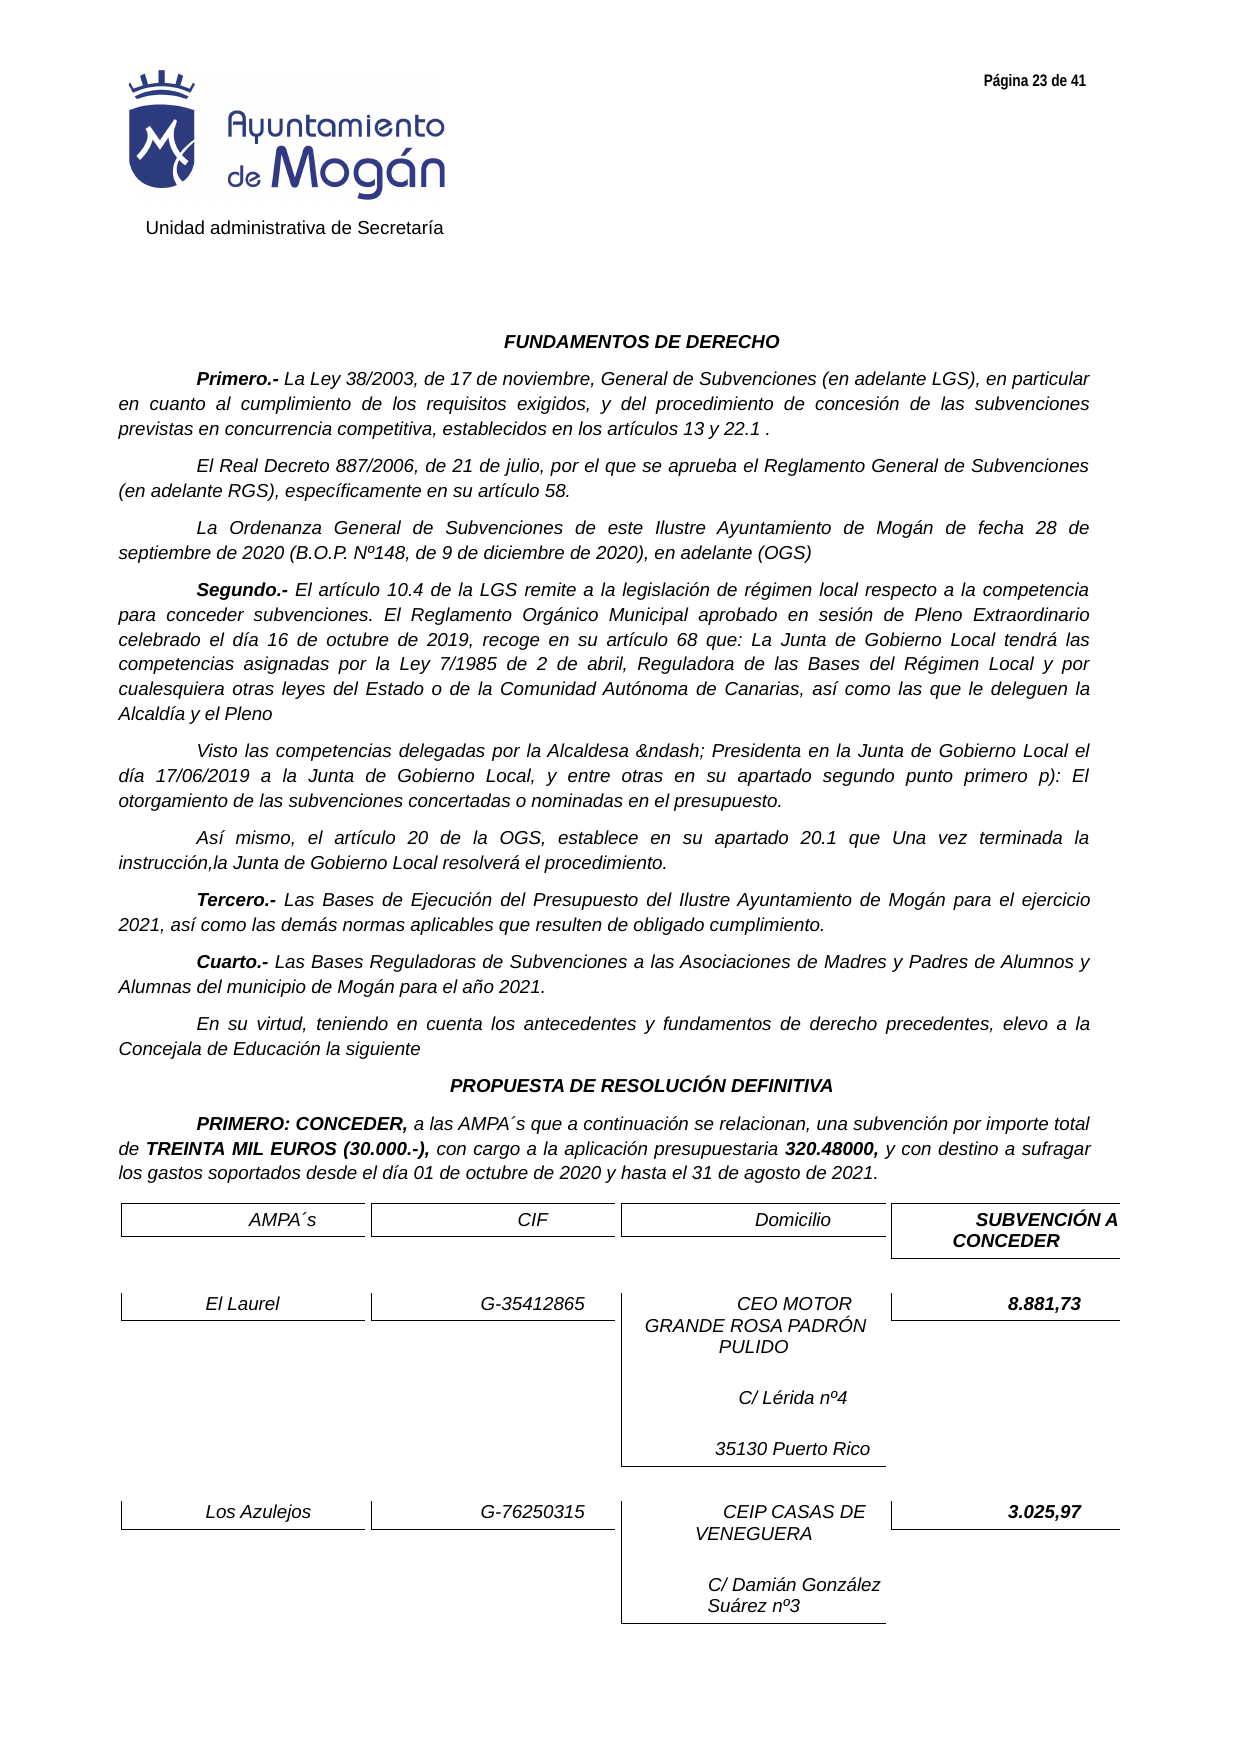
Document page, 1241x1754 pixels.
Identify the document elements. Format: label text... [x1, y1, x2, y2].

picture [128, 70, 445, 206]
table_cell 3.025,97 [889, 1498, 1123, 1655]
text Así mismo, el artículo 20 de la OGS, establece en su apartado 20.1 que Una vez terminada la instrucción,la Junta de Gobierno Local resolverá el procedimiento. [118, 827, 1092, 873]
table_header Domicilio [618, 1200, 888, 1290]
table_cell G-76250315 [368, 1498, 618, 1655]
text La Ordenanza General de Subvenciones de este Ilustre Ayuntamiento de Mogán de fecha 28 de septiembre de 2020 (B.O.P. Nº148, de 9 de diciembre de 2020), en adelante (OGS) [118, 517, 1092, 563]
text Segundo.- El artículo 10.4 de la LGS remite a la legislación de régimen local respecto a la competencia para conceder subvenciones. El Reglamento Orgánico Municipal aprobado en sesión de Pleno Extraordinario celebrado el día 16 de octubre de 2019, recoge en su artículo 68 que: La Junta de Gobierno Local tendrá las competencias asignadas por la Ley 7/1985 de 2 de abril, Reguladora de las Bases del Régimen Local y por cualesquiera otras leyes del Estado o de la Comunidad Autónoma de Canarias, así como las que le deleguen la Alcaldía y el Pleno [118, 579, 1092, 724]
table_cell G-35412865 [368, 1290, 618, 1498]
table_cell CEO MOTOR GRANDE ROSA PADRÓN PULIDO C/ Lérida nº4 35130 Puerto Rico [618, 1290, 888, 1498]
text Cuarto.- Las Bases Reguladoras de Subvenciones a las Asociaciones de Madres y Padres de Alumnos y Alumnas del municipio de Mogán para el año 2021. [118, 951, 1092, 997]
table_header SUBVENCIÓN A CONCEDER [889, 1200, 1123, 1290]
text Tercero.- Las Bases de Ejecución del Presupuesto del Ilustre Ayuntamiento de Mogán para el ejercicio 2021, así como las demás normas aplicables que resulten de obligado cumplimiento. [118, 889, 1092, 935]
table_header CIF [368, 1200, 618, 1290]
text PROPUESTA DE RESOLUCIÓN DEFINITIVA [118, 1075, 1092, 1097]
table_cell CEIP CASAS DE VENEGUERA C/ Damián González Suárez nº3 [618, 1498, 888, 1655]
table_header AMPA´s [118, 1200, 368, 1290]
table_cell El Laurel [118, 1290, 368, 1498]
text El Real Decreto 887/2006, de 21 de julio, por el que se aprueba el Reglamento General de Subvenciones (en adelante RGS), específicamente en su artículo 58. [118, 455, 1092, 501]
text FUNDAMENTOS DE DERECHO [118, 331, 1092, 352]
table_cell Los Azulejos [118, 1498, 368, 1655]
text PRIMERO: CONCEDER, a las AMPA´s que a continuación se relacionan, una subvención por importe total de TREINTA MIL EUROS (30.000.-), con cargo a la aplicación presupuestaria 320.48000, y con destino a sufragar los gastos soportados desde el día 01 de octubre de 2020 y hasta el 31 de agosto de 2021. [118, 1113, 1092, 1184]
text Visto las competencias delegadas por la Alcaldesa &ndash; Presidenta en la Junta de Gobierno Local el día 17/06/2019 a la Junta de Gobierno Local, y entre otras en su apartado segundo punto primero p): El otorgamiento de las subvenciones concertadas o nominadas en el presupuesto. [118, 740, 1092, 811]
text En su virtud, teniendo en cuenta los antecedentes y fundamentos de derecho precedentes, elevo a la Concejala de Educación la siguiente [118, 1013, 1092, 1059]
text Primero.- La Ley 38/2003, de 17 de noviembre, General de Subvenciones (en adelante LGS), en particular en cuanto al cumplimiento de los requisitos exigidos, y del procedimiento de concesión de las subvenciones previstas en concurrencia competitiva, establecidos en los artículos 13 y 22.1 . [118, 368, 1092, 439]
table_cell 8.881,73 [889, 1290, 1123, 1498]
